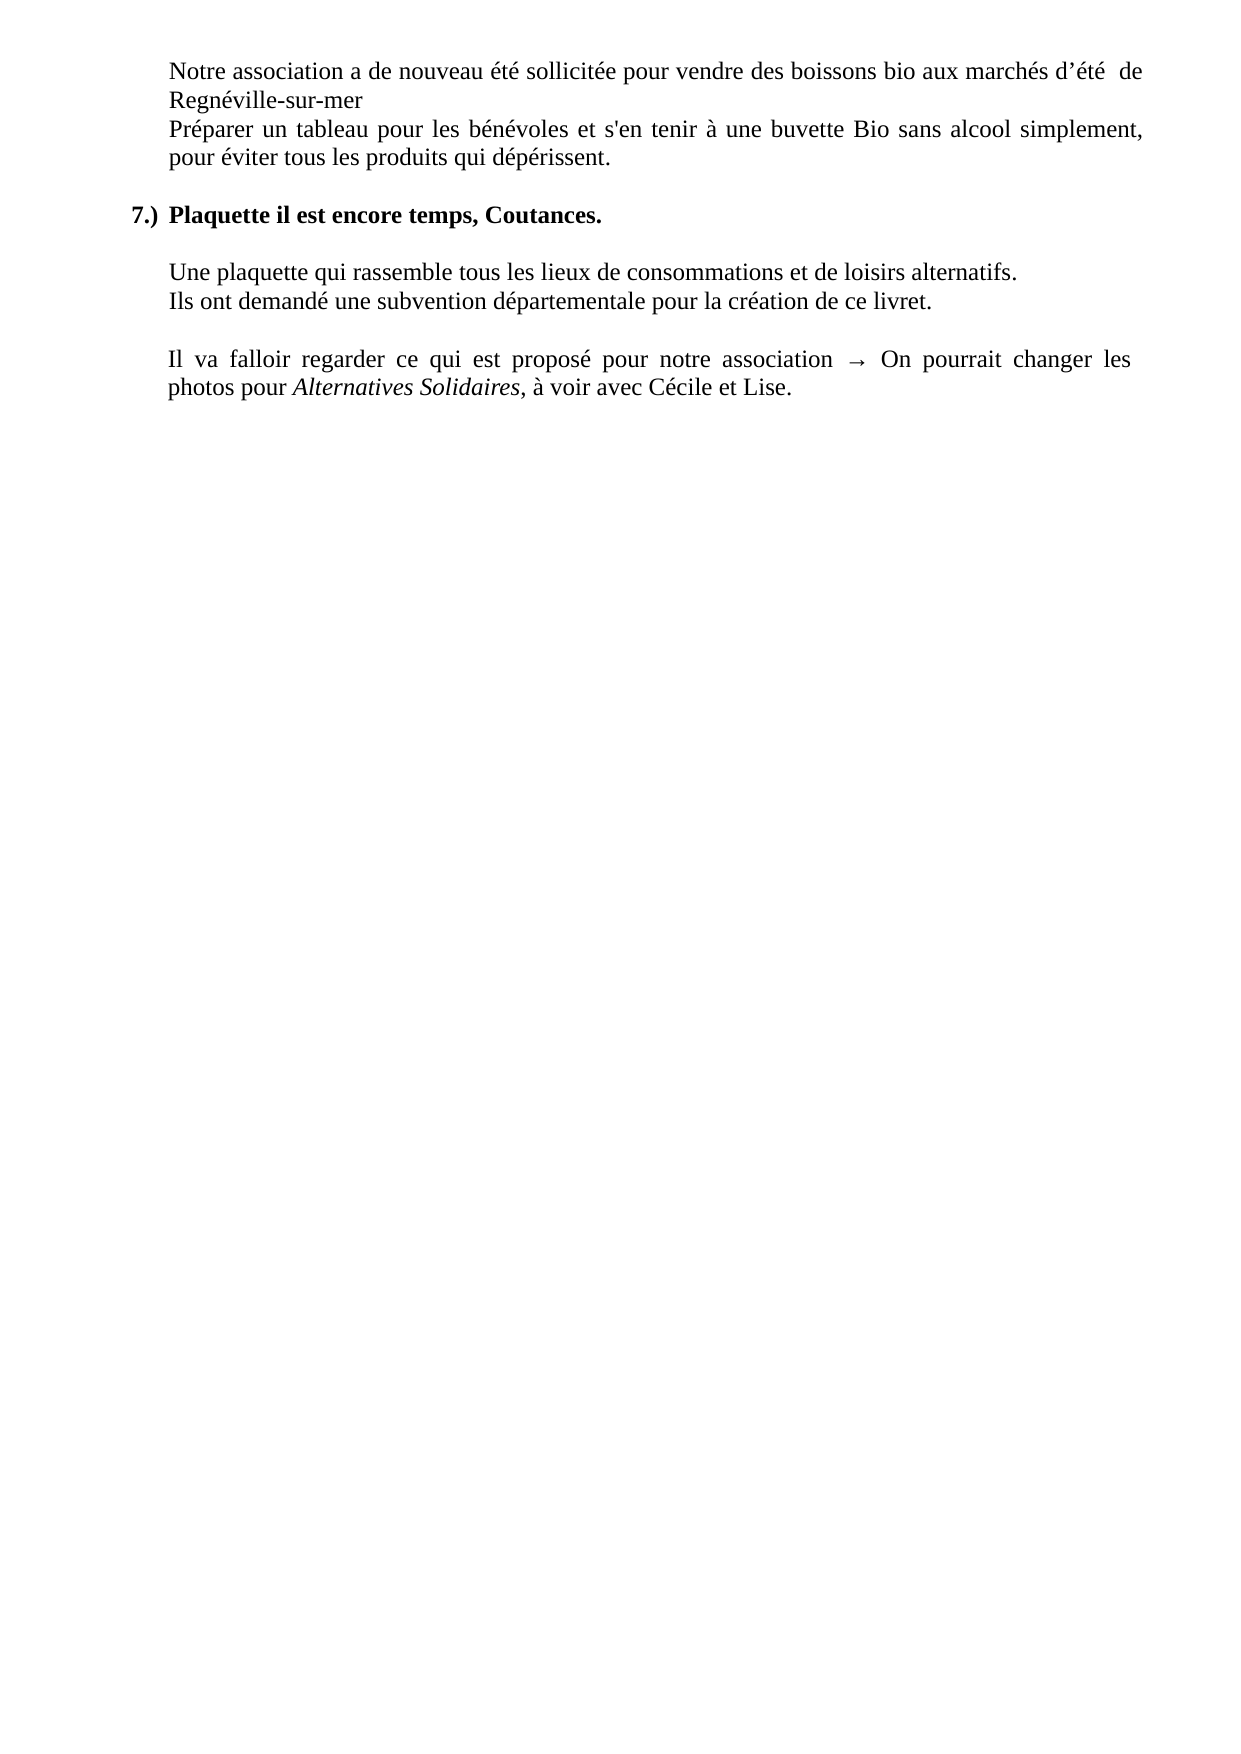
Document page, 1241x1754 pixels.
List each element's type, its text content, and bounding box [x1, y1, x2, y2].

list Préparer un tableau pour les bénévoles et s'en tenir à une buvette Bio sans alcool simplement, pour éviter tous les produits qui dépérissent. [131, 114, 1145, 171]
text Il va falloir regarder ce qui est proposé pour notre association → On pourrait changer les photos pour Alternatives Solidaires, à voir avec Cécile et Lise. [94, 344, 1145, 401]
list Une plaquette qui rassemble tous les lieux de consommations et de loisirs alternatifs. [131, 257, 1145, 286]
list Plaquette il est encore temps, Coutances. [131, 200, 1145, 229]
list Notre association a de nouveau été sollicitée pour vendre des boissons bio aux marchés d’été de Regnéville-sur-mer [131, 56, 1145, 114]
list Ils ont demandé une subvention départementale pour la création de ce livret. [131, 286, 1145, 315]
